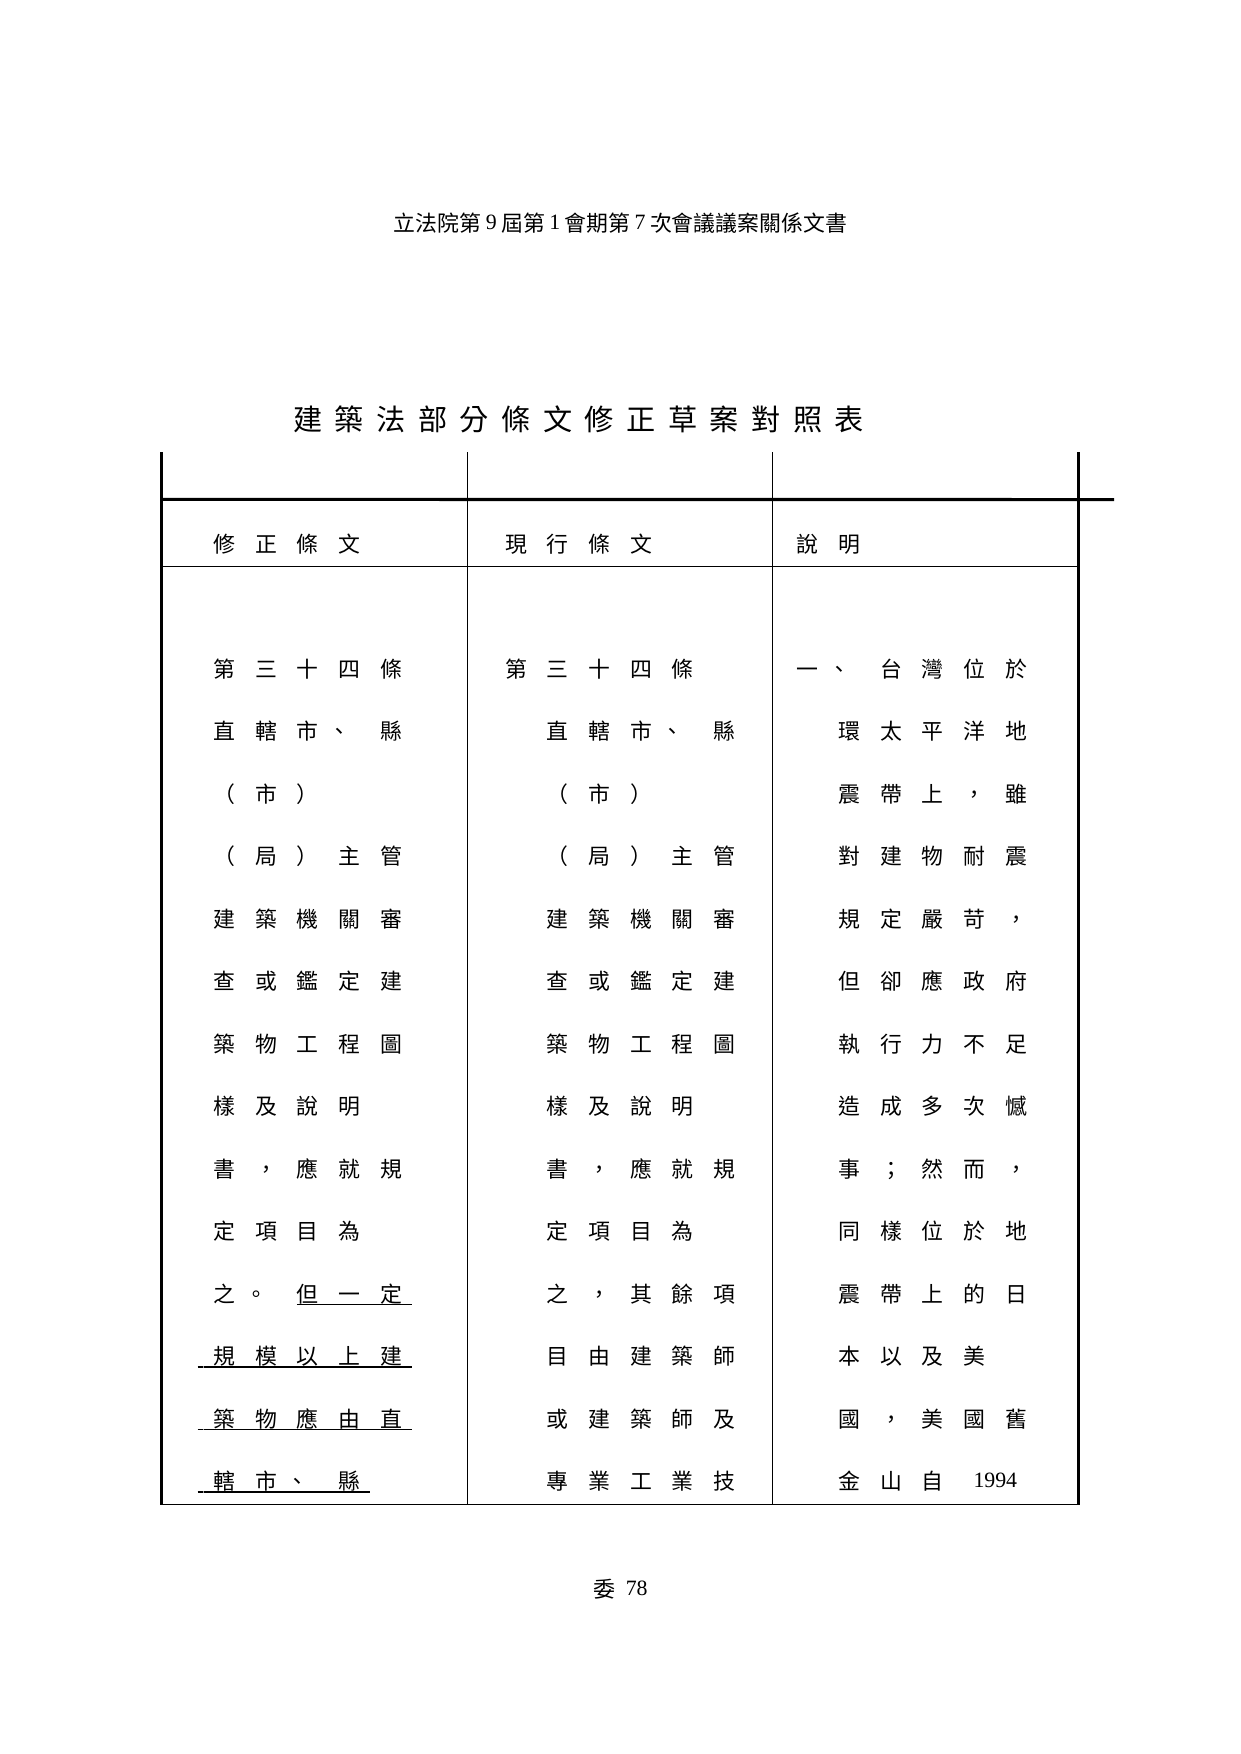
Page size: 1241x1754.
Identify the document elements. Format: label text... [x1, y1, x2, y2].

table_cell [468, 452, 772, 497]
table_cell [163, 452, 467, 497]
table_cell [773, 452, 1077, 498]
table_cell 第三十四條 直轄市、縣（市）（局）主管建築機關審查或鑑定建築物工程圖樣及說明書，應就規定項目為之，其餘項目由建築師或建築師及專業工業技 [468, 567, 772, 1504]
table_cell 第三十四條 直轄市、縣（市）（局）主管建築機關審查或鑑定建築物工程圖樣及說明書，應就規定項目為之。但一定規模以上建築物應由直轄市、縣 [163, 567, 467, 1504]
table_cell 修正條文 [163, 501, 467, 566]
table_header 建築法部分條文修正草案對照表 [162, 313, 1078, 452]
table_cell 現行條文 [468, 502, 772, 566]
table_cell 一、台灣位於環太平洋地震帶上，雖對建物耐震規定嚴苛，但卻應政府執行力不足造成多次憾事；然而，同樣位於地震帶上的日本以及美國，美國舊金山自1994 [773, 567, 1077, 1504]
table_cell 說明 [773, 502, 1077, 566]
